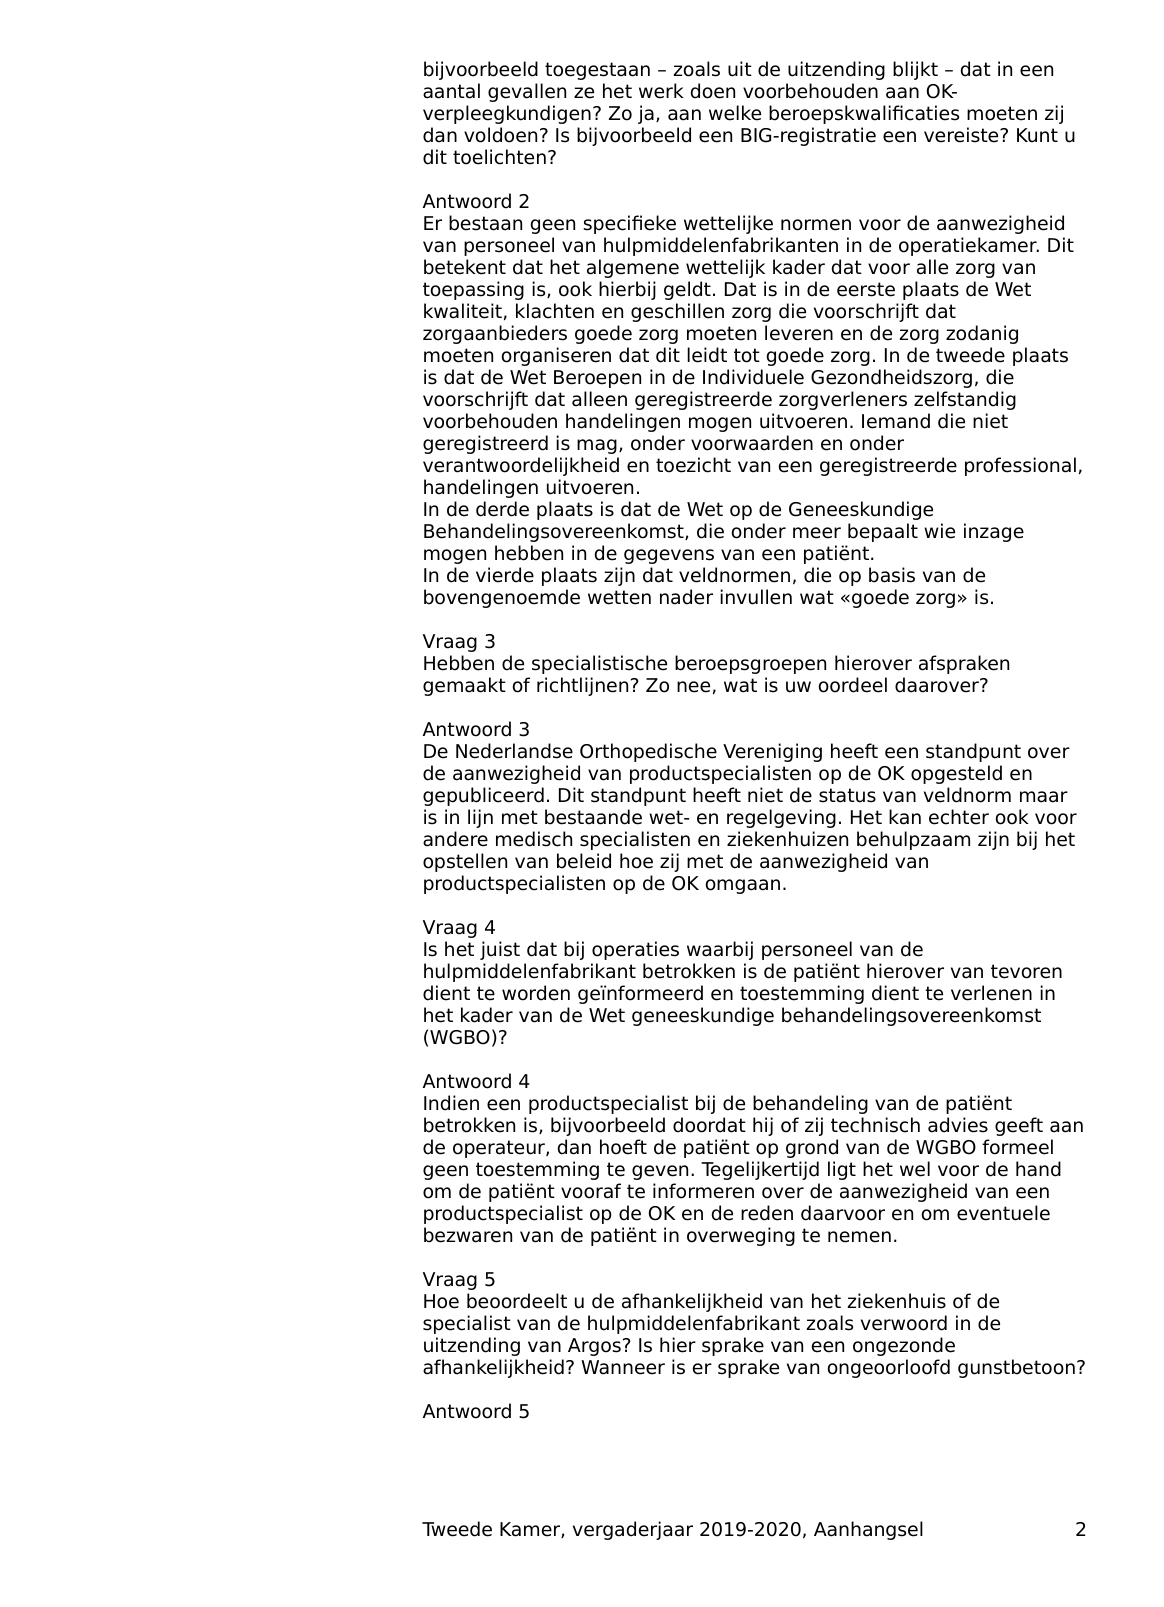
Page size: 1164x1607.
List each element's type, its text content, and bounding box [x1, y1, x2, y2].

text Hebben de specialistische beroepsgroepen hierover afspraken gemaakt of richtlijnen? Zo nee, wat is uw oordeel daarover? [422, 653, 1087, 697]
text Vraag 4 [422, 917, 1087, 939]
text Is het juist dat bij operaties waarbij personeel van de hulpmiddelenfabrikant betrokken is de patiënt hierover van tevoren dient te worden geïnformeerd en toestemming dient te verlenen in het kader van de Wet geneeskundige behandelingsovereenkomst (WGBO)? [422, 939, 1087, 1049]
text Vraag 3 [422, 631, 1087, 653]
text Antwoord 5 [422, 1401, 1087, 1423]
text Vraag 5 [422, 1269, 1087, 1291]
text Er bestaan geen specifieke wettelijke normen voor de aanwezigheid van personeel van hulpmiddelenfabrikanten in de operatiekamer. Dit betekent dat het algemene wettelijk kader dat voor alle zorg van toepassing is, ook hierbij geldt. Dat is in de eerste plaats de Wet kwaliteit, klachten en geschillen zorg die voorschrijft dat zorgaanbieders goede zorg moeten leveren en de zorg zodanig moeten organiseren dat dit leidt tot goede zorg. In de tweede plaats is dat de Wet Beroepen in de Individuele Gezondheidszorg, die voorschrijft dat alleen geregistreerde zorgverleners zelfstandig voorbehouden handelingen mogen uitvoeren. Iemand die niet geregistreerd is mag, onder voorwaarden en onder verantwoordelijkheid en toezicht van een geregistreerde professional, handelingen uitvoeren. [422, 213, 1087, 499]
text In de derde plaats is dat de Wet op de Geneeskundige Behandelingsovereenkomst, die onder meer bepaalt wie inzage mogen hebben in de gegevens van een patiënt. [422, 499, 1087, 565]
text Indien een productspecialist bij de behandeling van de patiënt betrokken is, bijvoorbeeld doordat hij of zij technisch advies geeft aan de operateur, dan hoeft de patiënt op grond van de WGBO formeel geen toestemming te geven. Tegelijkertijd ligt het wel voor de hand om de patiënt vooraf te informeren over de aanwezigheid van een productspecialist op de OK en de reden daarvoor en om eventuele bezwaren van de patiënt in overweging te nemen. [422, 1093, 1087, 1247]
text In de vierde plaats zijn dat veldnormen, die op basis van de bovengenoemde wetten nader invullen wat «goede zorg» is. [422, 565, 1087, 609]
text Hoe beoordeelt u de afhankelijkheid van het ziekenhuis of de specialist van de hulpmiddelenfabrikant zoals verwoord in de uitzending van Argos? Is hier sprake van een ongezonde afhankelijkheid? Wanneer is er sprake van ongeoorloofd gunstbetoon? [422, 1291, 1087, 1379]
text Antwoord 2 [422, 191, 1087, 213]
text bijvoorbeeld toegestaan – zoals uit de uitzending blijkt – dat in een aantal gevallen ze het werk doen voorbehouden aan OK-verpleegkundigen? Zo ja, aan welke beroepskwalificaties moeten zij dan voldoen? Is bijvoorbeeld een BIG-registratie een vereiste? Kunt u dit toelichten? [422, 59, 1087, 169]
text De Nederlandse Orthopedische Vereniging heeft een standpunt over de aanwezigheid van productspecialisten op de OK opgesteld en gepubliceerd. Dit standpunt heeft niet de status van veldnorm maar is in lijn met bestaande wet- en regelgeving. Het kan echter ook voor andere medisch specialisten en ziekenhuizen behulpzaam zijn bij het opstellen van beleid hoe zij met de aanwezigheid van productspecialisten op de OK omgaan. [422, 741, 1087, 895]
text Antwoord 3 [422, 719, 1087, 741]
text Antwoord 4 [422, 1071, 1087, 1093]
